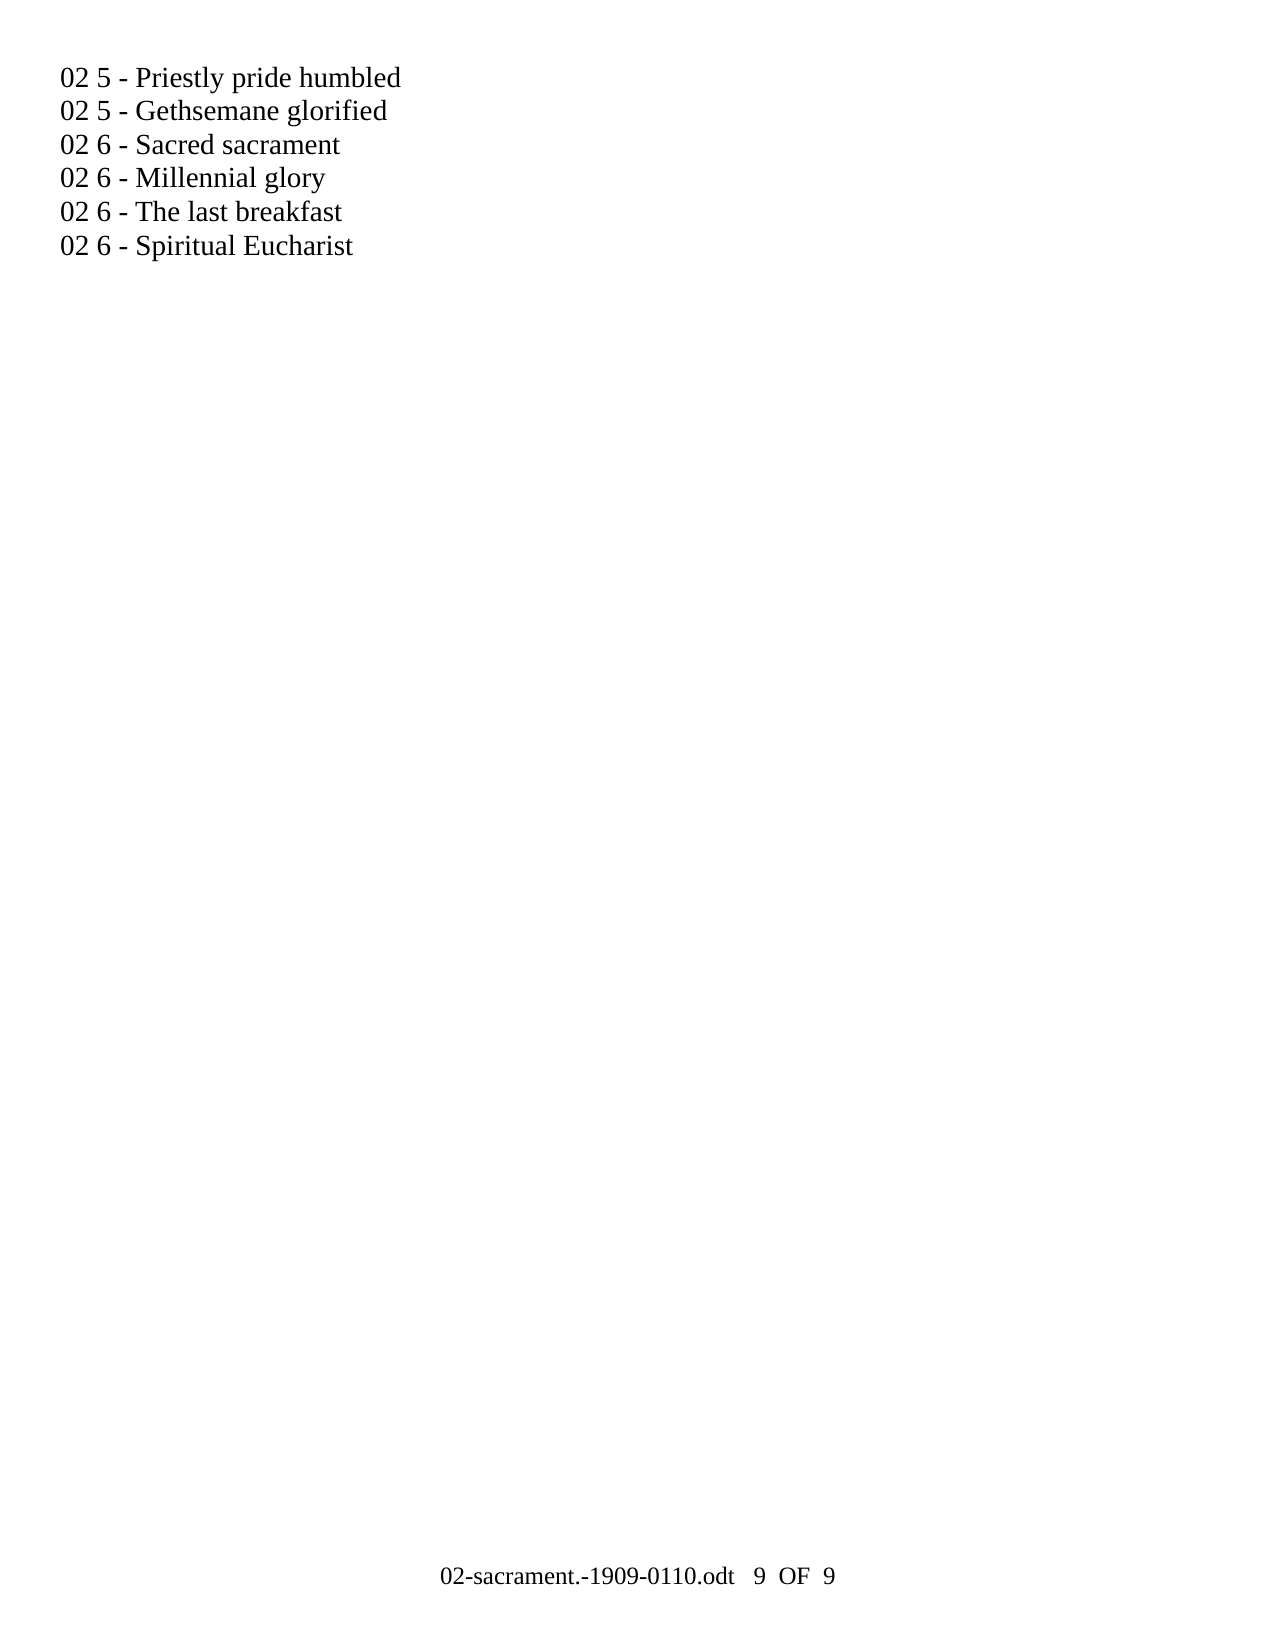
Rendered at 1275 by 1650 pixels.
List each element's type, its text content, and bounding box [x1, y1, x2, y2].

text Isaiah 6:6,7 6 Then flew one of the seraphims unto me, having a live coal in his hand, which he had taken with the tongs from off the altar: 7 And he laid it upon my mouth, and said, Lo, this hath touched thy lips; and thine iniquity is taken away, and thy sin purged. *** Mark 14:22,23 22 #And as they did eat, Jesus took bread, and blessed, and brake it, and gave to them, and said, Take, eat: this is my body. 23 And he took the cup, and when he had given thanks, he gave it to them: and they all drank of it. *** I Corinthians 10:16,31 16 The cup of blessing which we bless, is it not the communion of the blood of Christ? The bread which we break, is it not the communion of the body of Christ? 31 Whether therefore ye eat, or drink, or whatsoever ye do, do all to the glory of God. 3ooo Chapter 2: Atonement and Eucharist - 32:6 (Sacred sacrament) Among the Jews it was an ancient custom for the master of a feast to pass each guest a cup of wine. But the Eucharist does not commemorate a Roman soldier's oath, nor was the wine, used on convivial occasions and in Jewish rites, the cup of our Lord. The cup shows forth his bitter experience, - the cup which he prayed might pass from him, though he bowed in holy submission to the divine decree. 3ooo Chapter 2: Atonement and Eucharist - 34:10,29-32 (Millennial glory) If all who ever partook of the sacrament had really commemorated the sufferings of Jesus and drunk of his cup, they would have revolutionized the world. If all who seek his commemoration through material symbols will take up the cross, heal the sick, cast out evils, and preach Christ, or Truth, to the poor, - the receptive thought, - they will bring in the millennium. (The last breakfast) What a contrast between our Lord's last supper and his last spiritual breakfast with his disciples in the bright morning hours at the joyful meeting on the shore of the Galilean Sea! 3ooo Chapter 2: Atonement and Eucharist - 35:10-29 This spiritual meeting with our Lord in the dawn of a new light is the morning meal which Christian Scientists commemorate. They bow before Christ, Truth, to receive more of his reappearing and silently to commune with the divine Principle, Love. They celebrate their Lord's victory over death, his probation in the flesh after death, its exemplification of human probation, and his spiritual and final ascension above matter, or the flesh, when he rose out of material sight. (Spiritual Eucharist) Our baptism is a purification from all error. Our church is built on the divine Principle, Love. We can unite with this church only as we are newborn of Spirit, as we reach the Life which is Truth and the Truth which is Life by bringing forth the fruits of Love, - casting out error and healing the sick. Our Eucharist is spiritual communion with the one God. Our bread, "which cometh down from heaven," is Truth. Our cup is the cross. Our wine the inspiration of Love, the draught our Master drank and commended to his followers. Subheadings in this lesson 02 1 - The unity of Science and Christianity 02 1 - Jesus' sad repast 02 1 - Heavenly supplies 02 1 - Temple cleansed 02 2 - The traitor's conspiracy 02 2 - The chalice sacrificial 02 2 - Trustworthy beneficence 02 3 - Aspiration and love 02 3 - Prayerful ingratitude 02 3 - Divided vestments 02 3 - Unimproved opportunities 02 3 - Divided loyalty 02 4 - Spiritual translation 02 4 - Reluctant guests 02 4 - False claims annihilated 02 4 - Moral victory 02 5 - Aspiration and love 02 5 - Wicked evasions 02 5 - Conversion of Saul 02 5 - Priestly pride humbled 02 5 - Gethsemane glorified 02 6 - Sacred sacrament 02 6 - Millennial glory 02 6 - The last breakfast 02 6 - Spiritual Eucharist [60, 60, 637, 290]
